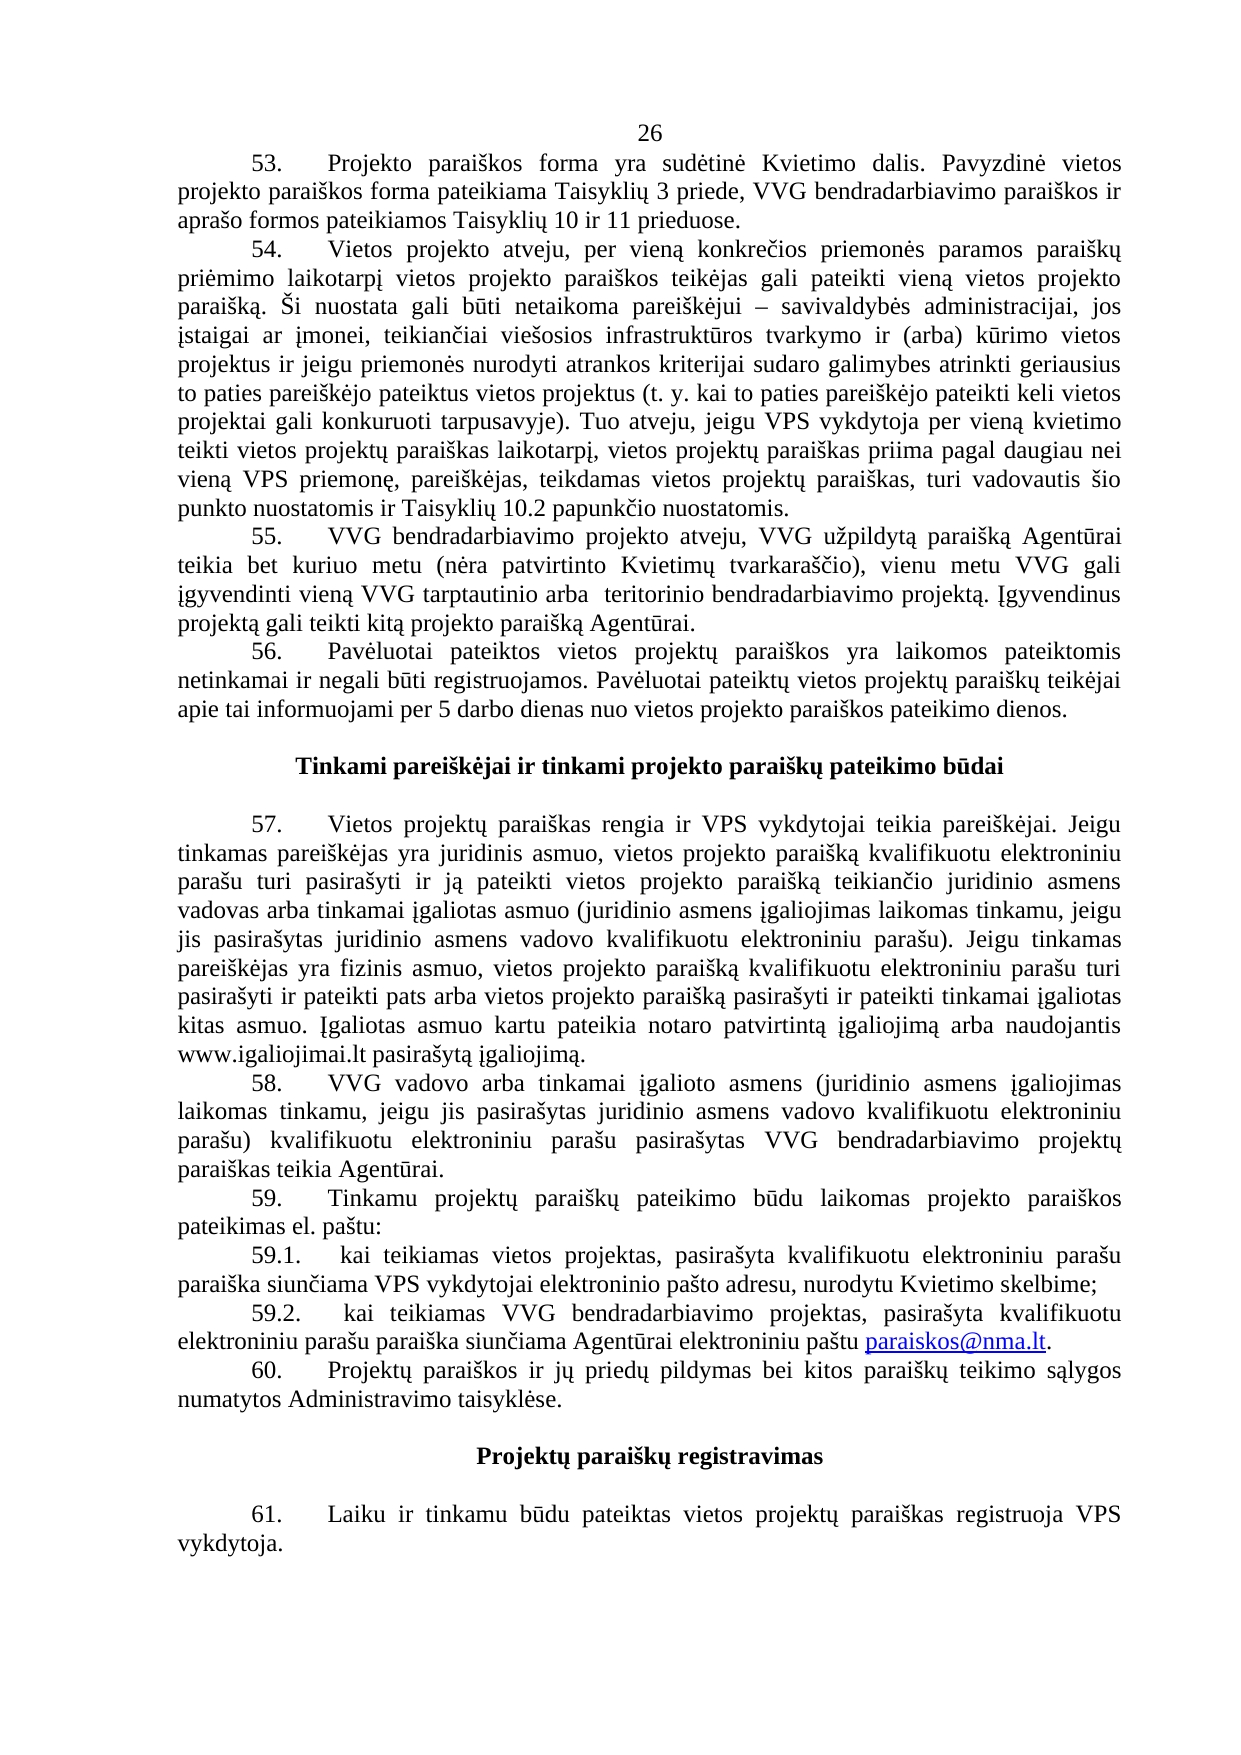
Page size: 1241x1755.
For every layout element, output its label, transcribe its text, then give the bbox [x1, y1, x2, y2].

text 59.2. kai teikiamas VVG bendradarbiavimo projektas, pasirašyta kvalifikuotu elektroniniu parašu paraiška siunčiama Agentūrai elektroniniu paštu paraiskos@nma.lt. [177, 1298, 1122, 1355]
text Tinkami pareiškėjai ir tinkami projekto paraiškų pateikimo būdai [177, 751, 1122, 780]
text 59.1. kai teikiamas vietos projektas, pasirašyta kvalifikuotu elektroniniu parašu paraiška siunčiama VPS vykdytojai elektroninio pašto adresu, nurodytu Kvietimo skelbime; [177, 1240, 1122, 1298]
text 54. Vietos projekto atveju, per vieną konkrečios priemonės paramos paraiškų priėmimo laikotarpį vietos projekto paraiškos teikėjas gali pateikti vieną vietos projekto paraišką. Ši nuostata gali būti netaikoma pareiškėjui – savivaldybės administracijai, jos įstaigai ar įmonei, teikiančiai viešosios infrastruktūros tvarkymo ir (arba) kūrimo vietos projektus ir jeigu priemonės nurodyti atrankos kriterijai sudaro galimybes atrinkti geriausius to paties pareiškėjo pateiktus vietos projektus (t. y. kai to paties pareiškėjo pateikti keli vietos projektai gali konkuruoti tarpusavyje). Tuo atveju, jeigu VPS vykdytoja per vieną kvietimo teikti vietos projektų paraiškas laikotarpį, vietos projektų paraiškas priima pagal daugiau nei vieną VPS priemonę, pareiškėjas, teikdamas vietos projektų paraiškas, turi vadovautis šio punkto nuostatomis ir Taisyklių 10.2 papunkčio nuostatomis. [177, 234, 1122, 521]
text 53. Projekto paraiškos forma yra sudėtinė Kvietimo dalis. Pavyzdinė vietos projekto paraiškos forma pateikiama Taisyklių 3 priede, VVG bendradarbiavimo paraiškos ir aprašo formos pateikiamos Taisyklių 10 ir 11 prieduose. [177, 148, 1122, 234]
text 57. Vietos projektų paraiškas rengia ir VPS vykdytojai teikia pareiškėjai. Jeigu tinkamas pareiškėjas yra juridinis asmuo, vietos projekto paraišką kvalifikuotu elektroniniu parašu turi pasirašyti ir ją pateikti vietos projekto paraišką teikiančio juridinio asmens vadovas arba tinkamai įgaliotas asmuo (juridinio asmens įgaliojimas laikomas tinkamu, jeigu jis pasirašytas juridinio asmens vadovo kvalifikuotu elektroniniu parašu). Jeigu tinkamas pareiškėjas yra fizinis asmuo, vietos projekto paraišką kvalifikuotu elektroniniu parašu turi pasirašyti ir pateikti pats arba vietos projekto paraišką pasirašyti ir pateikti tinkamai įgaliotas kitas asmuo. Įgaliotas asmuo kartu pateikia notaro patvirtintą įgaliojimą arba naudojantis www.igaliojimai.lt pasirašytą įgaliojimą. [177, 809, 1122, 1068]
text Projektų paraiškų registravimas [177, 1441, 1122, 1470]
text 61. Laiku ir tinkamu būdu pateiktas vietos projektų paraiškas registruoja VPS vykdytoja. [177, 1499, 1122, 1556]
text 59. Tinkamu projektų paraiškų pateikimo būdu laikomas projekto paraiškos pateikimas el. paštu: [177, 1183, 1122, 1240]
text 56. Pavėluotai pateiktos vietos projektų paraiškos yra laikomos pateiktomis netinkamai ir negali būti registruojamos. Pavėluotai pateiktų vietos projektų paraiškų teikėjai apie tai informuojami per 5 darbo dienas nuo vietos projekto paraiškos pateikimo dienos. [177, 636, 1122, 723]
text 55. VVG bendradarbiavimo projekto atveju, VVG užpildytą paraišką Agentūrai teikia bet kuriuo metu (nėra patvirtinto Kvietimų tvarkaraščio), vienu metu VVG gali įgyvendinti vieną VVG tarptautinio arba teritorinio bendradarbiavimo projektą. Įgyvendinus projektą gali teikti kitą projekto paraišką Agentūrai. [177, 521, 1122, 636]
text 60. Projektų paraiškos ir jų priedų pildymas bei kitos paraiškų teikimo sąlygos numatytos Administravimo taisyklėse. [177, 1355, 1122, 1413]
text 58. VVG vadovo arba tinkamai įgalioto asmens (juridinio asmens įgaliojimas laikomas tinkamu, jeigu jis pasirašytas juridinio asmens vadovo kvalifikuotu elektroniniu parašu) kvalifikuotu elektroniniu parašu pasirašytas VVG bendradarbiavimo projektų paraiškas teikia Agentūrai. [177, 1068, 1122, 1183]
